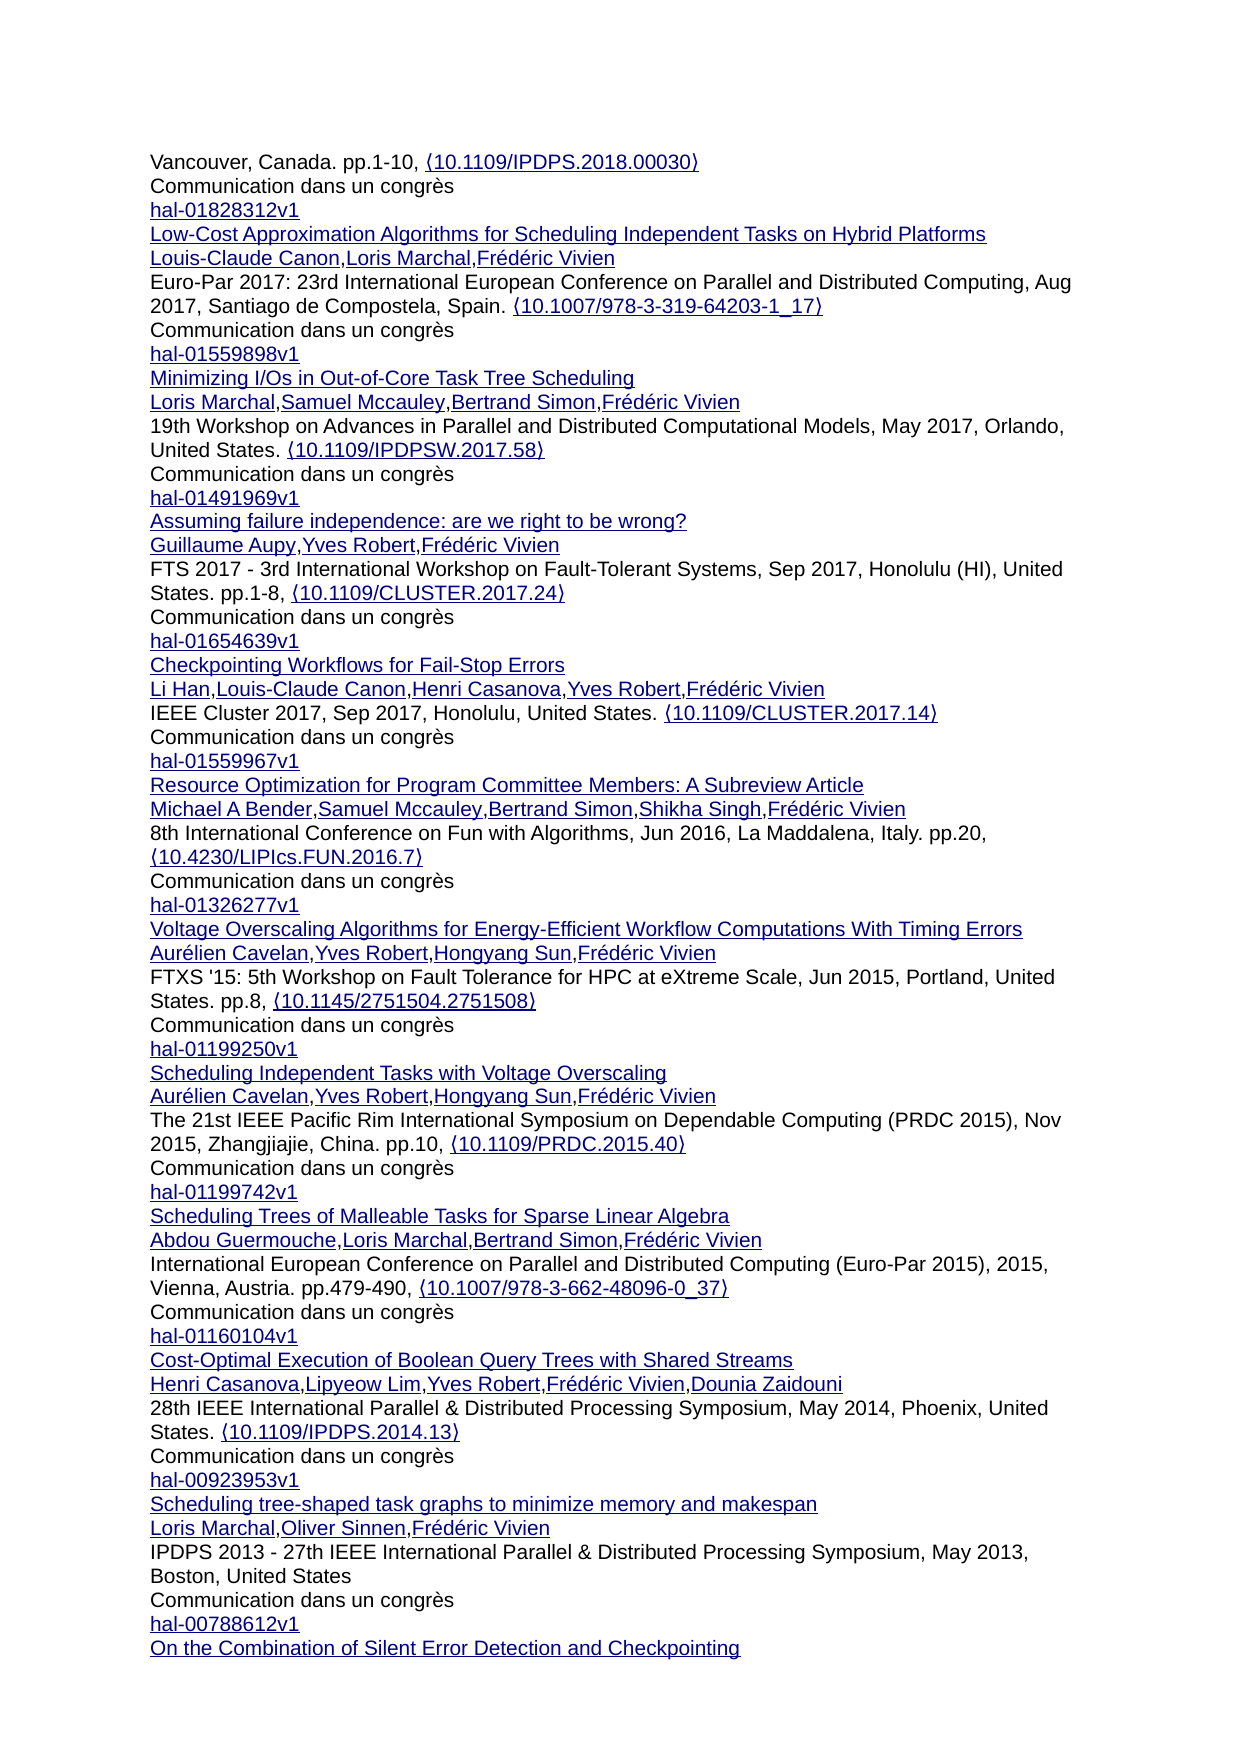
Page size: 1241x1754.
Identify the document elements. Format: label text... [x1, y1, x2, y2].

table_cell Checkpointing Workflows for Fail-Stop Errors Li Han,Louis-Claude Canon,Henri Casanova,Yves Robert,Frédéric Vivien IEEE Cluster 2017, Sep 2017, Honolulu, United States. ⟨10.1109/CLUSTER.2017.14⟩ Communication dans un congrès hal-01559967v1 [150, 653, 1090, 773]
table_cell Resource Optimization for Program Committee Members: A Subreview Article Michael A Bender,Samuel Mccauley,Bertrand Simon,Shikha Singh,Frédéric Vivien 8th International Conference on Fun with Algorithms, Jun 2016, La Maddalena, Italy. pp.20, ⟨10.4230/LIPIcs.FUN.2016.7⟩ Communication dans un congrès hal-01326277v1 [150, 773, 1090, 917]
table_cell Minimizing I/Os in Out-of-Core Task Tree Scheduling Loris Marchal,Samuel Mccauley,Bertrand Simon,Frédéric Vivien 19th Workshop on Advances in Parallel and Distributed Computational Models, May 2017, Orlando, United States. ⟨10.1109/IPDPSW.2017.58⟩ Communication dans un congrès hal-01491969v1 [150, 366, 1090, 509]
table_cell Low-Cost Approximation Algorithms for Scheduling Independent Tasks on Hybrid Platforms Louis-Claude Canon,Loris Marchal,Frédéric Vivien Euro-Par 2017: 23rd International European Conference on Parallel and Distributed Computing, Aug 2017, Santiago de Compostela, Spain. ⟨10.1007/978-3-319-64203-1_17⟩ Communication dans un congrès hal-01559898v1 [150, 222, 1090, 366]
table_cell On the Combination of Silent Error Detection and Checkpointing [150, 1635, 1090, 1659]
table_cell Voltage Overscaling Algorithms for Energy-Efficient Workflow Computations With Timing Errors Aurélien Cavelan,Yves Robert,Hongyang Sun,Frédéric Vivien FTXS '15: 5th Workshop on Fault Tolerance for HPC at eXtreme Scale, Jun 2015, Portland, United States. pp.8, ⟨10.1145/2751504.2751508⟩ Communication dans un congrès hal-01199250v1 [150, 917, 1090, 1060]
table_cell Cost-Optimal Execution of Boolean Query Trees with Shared Streams Henri Casanova,Lipyeow Lim,Yves Robert,Frédéric Vivien,Dounia Zaidouni 28th IEEE International Parallel & Distributed Processing Symposium, May 2014, Phoenix, United States. ⟨10.1109/IPDPS.2014.13⟩ Communication dans un congrès hal-00923953v1 [150, 1348, 1090, 1492]
table_cell Scheduling tree-shaped task graphs to minimize memory and makespan Loris Marchal,Oliver Sinnen,Frédéric Vivien IPDPS 2013 - 27th IEEE International Parallel & Distributed Processing Symposium, May 2013, Boston, United States Communication dans un congrès hal-00788612v1 [150, 1492, 1090, 1635]
table_cell Vancouver, Canada. pp.1-10, ⟨10.1109/IPDPS.2018.00030⟩ Communication dans un congrès hal-01828312v1 [150, 150, 1090, 222]
table_cell Scheduling Trees of Malleable Tasks for Sparse Linear Algebra Abdou Guermouche,Loris Marchal,Bertrand Simon,Frédéric Vivien International European Conference on Parallel and Distributed Computing (Euro-Par 2015), 2015, Vienna, Austria. pp.479-490, ⟨10.1007/978-3-662-48096-0_37⟩ Communication dans un congrès hal-01160104v1 [150, 1204, 1090, 1348]
table_cell Scheduling Independent Tasks with Voltage Overscaling Aurélien Cavelan,Yves Robert,Hongyang Sun,Frédéric Vivien The 21st IEEE Pacific Rim International Symposium on Dependable Computing (PRDC 2015), Nov 2015, Zhangjiajie, China. pp.10, ⟨10.1109/PRDC.2015.40⟩ Communication dans un congrès hal-01199742v1 [150, 1060, 1090, 1204]
table_cell Assuming failure independence: are we right to be wrong? Guillaume Aupy,Yves Robert,Frédéric Vivien FTS 2017 - 3rd International Workshop on Fault-Tolerant Systems, Sep 2017, Honolulu (HI), United States. pp.1-8, ⟨10.1109/CLUSTER.2017.24⟩ Communication dans un congrès hal-01654639v1 [150, 509, 1090, 653]
